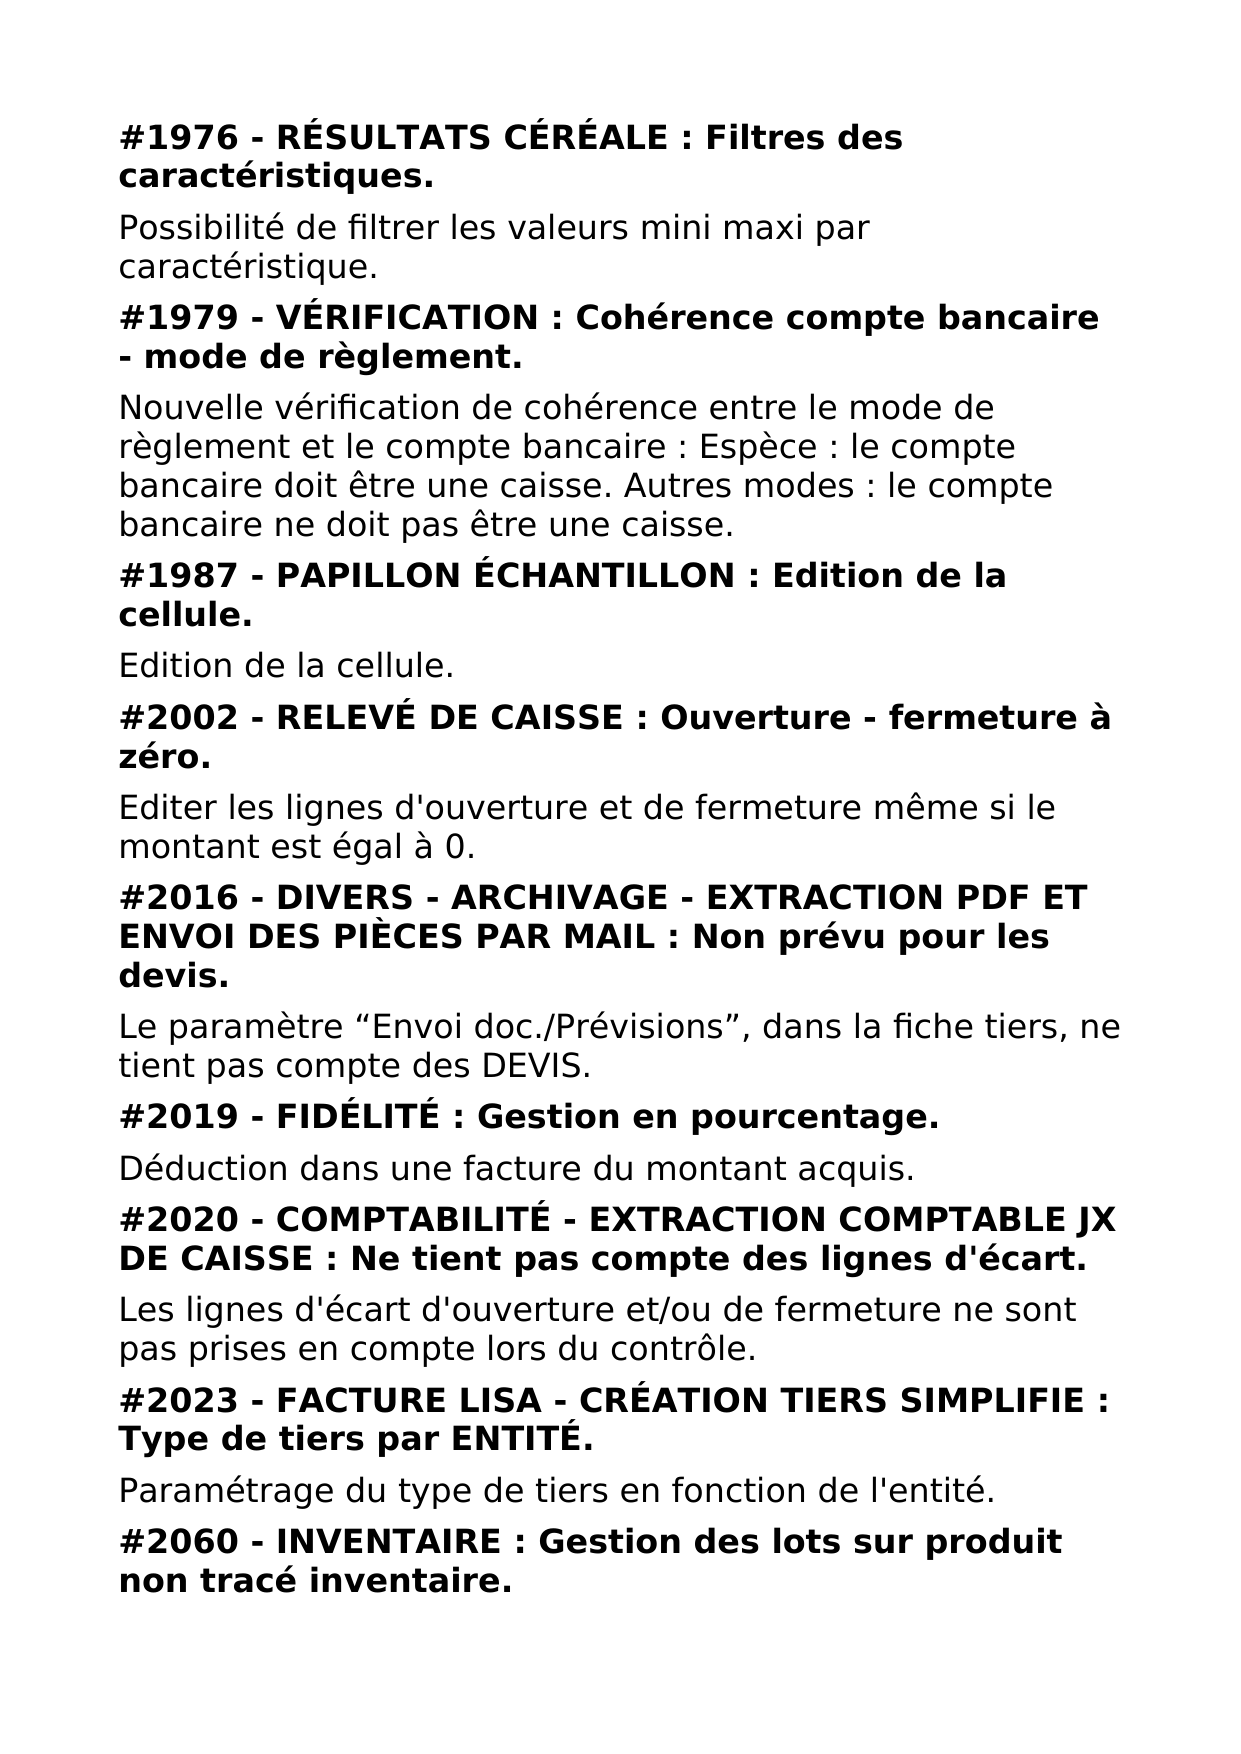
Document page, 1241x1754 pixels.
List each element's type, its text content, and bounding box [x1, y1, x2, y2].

text Possibilité de filtrer les valeurs mini maxi par caractéristique. [118, 208, 1122, 286]
text #2023 - FACTURE LISA - CRÉATION TIERS SIMPLIFIE : Type de tiers par ENTITÉ. [118, 1381, 1122, 1459]
text Edition de la cellule. [118, 647, 1122, 686]
text Les lignes d'écart d'ouverture et/ou de fermeture ne sont pas prises en compte lors du contrôle. [118, 1291, 1122, 1368]
text Le paramètre “Envoi doc./Prévisions”, dans la fiche tiers, ne tient pas compte des DEVIS. [118, 1008, 1122, 1085]
text Paramétrage du type de tiers en fonction de l'entité. [118, 1471, 1122, 1510]
text #1987 - PAPILLON ÉCHANTILLON : Edition de la cellule. [118, 557, 1122, 634]
text #2019 - FIDÉLITÉ : Gestion en pourcentage. [118, 1098, 1122, 1137]
text #2016 - DIVERS - ARCHIVAGE - EXTRACTION PDF ET ENVOI DES PIÈCES PAR MAIL : Non prévu pour les devis. [118, 879, 1122, 995]
text #2060 - INVENTAIRE : Gestion des lots sur produit non tracé inventaire. [118, 1523, 1122, 1600]
text #2020 - COMPTABILITÉ - EXTRACTION COMPTABLE JX DE CAISSE : Ne tient pas compte des lignes d'écart. [118, 1201, 1122, 1278]
text Nouvelle vérification de cohérence entre le mode de règlement et le compte bancaire : Espèce : le compte bancaire doit être une caisse. Autres modes : le compte bancaire ne doit pas être une caisse. [118, 389, 1122, 544]
text Editer les lignes d'ouverture et de fermeture même si le montant est égal à 0. [118, 788, 1122, 866]
text #1976 - RÉSULTATS CÉRÉALE : Filtres des caractéristiques. [118, 118, 1122, 196]
text #1979 - VÉRIFICATION : Cohérence compte bancaire - mode de règlement. [118, 298, 1122, 376]
text #2002 - RELEVÉ DE CAISSE : Ouverture - fermeture à zéro. [118, 698, 1122, 776]
text Déduction dans une facture du montant acquis. [118, 1149, 1122, 1188]
